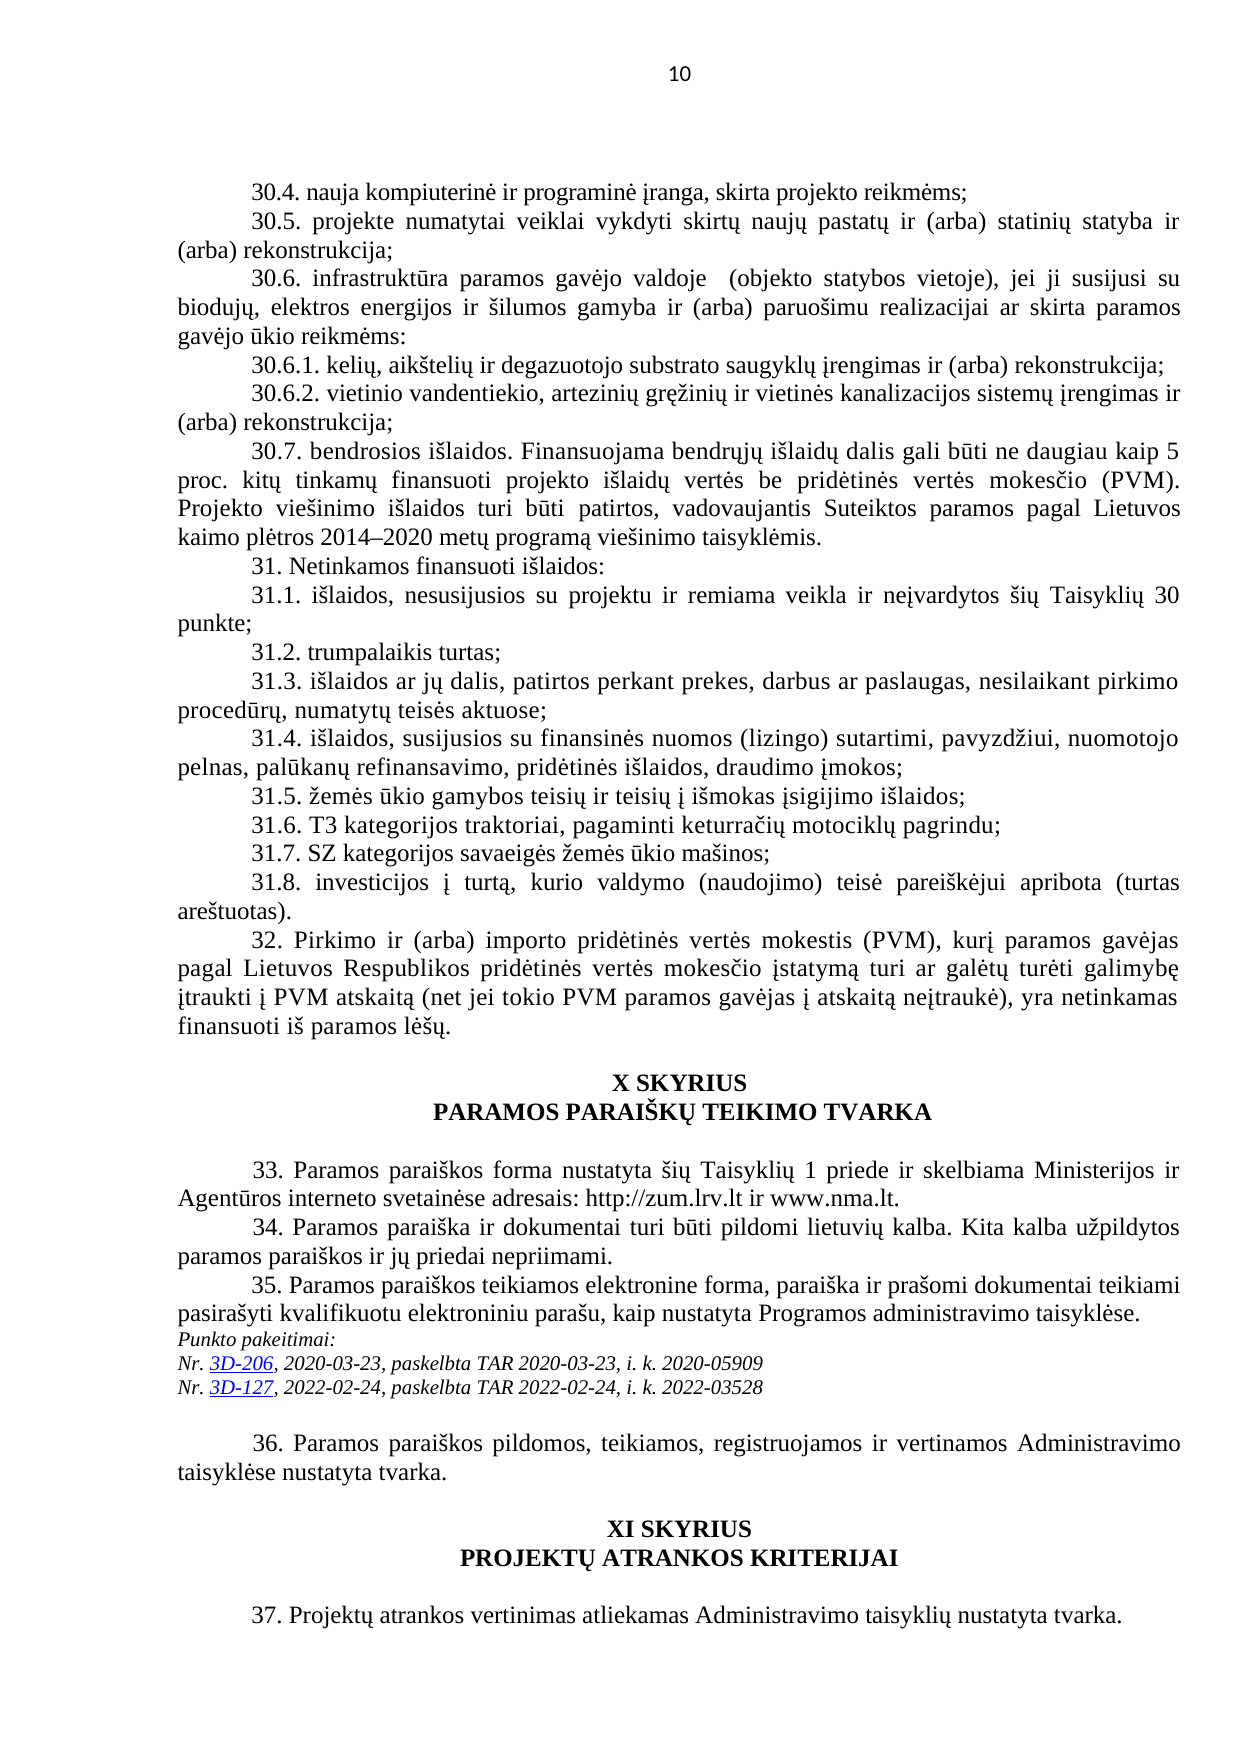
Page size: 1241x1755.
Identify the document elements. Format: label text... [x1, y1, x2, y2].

text 32. Pirkimo ir (arba) importo pridėtinės vertės mokestis (PVM), kurį paramos gavėjas pagal Lietuvos Respublikos pridėtinės vertės mokesčio įstatymą turi ar galėtų turėti galimybę įtraukti į PVM atskaitą (net jei tokio PVM paramos gavėjas į atskaitą neįtraukė), yra netinkamas finansuoti iš paramos lėšų. [177, 925, 1181, 1040]
text 31.1. išlaidos, nesusijusios su projektu ir remiama veikla ir neįvardytos šių Taisyklių 30 punkte; [177, 580, 1181, 637]
text Nr. 3D-127, 2022-02-24, paskelbta TAR 2022-02-24, i. k. 2022-03528 [177, 1375, 1181, 1399]
text 30.5. projekte numatytai veiklai vykdyti skirtų naujų pastatų ir (arba) statinių statyba ir (arba) rekonstrukcija; [177, 206, 1181, 263]
text Nr. 3D-206, 2020-03-23, paskelbta TAR 2020-03-23, i. k. 2020-05909 [177, 1351, 1181, 1375]
text 31.6. T3 kategorijos traktoriai, pagaminti keturračių motociklų pagrindu; [177, 810, 1181, 838]
text 30.4. nauja kompiuterinė ir programinė įranga, skirta projekto reikmėms; [177, 177, 1181, 206]
text 30.6.1. kelių, aikštelių ir degazuotojo substrato saugyklų įrengimas ir (arba) rekonstrukcija; [177, 350, 1181, 378]
text 31.2. trumpalaikis turtas; [177, 637, 1181, 666]
text 31.4. išlaidos, susijusios su finansinės nuomos (lizingo) sutartimi, pavyzdžiui, nuomotojo pelnas, palūkanų refinansavimo, pridėtinės išlaidos, draudimo įmokos; [177, 723, 1181, 781]
text 31.3. išlaidos ar jų dalis, patirtos perkant prekes, darbus ar paslaugas, nesilaikant pirkimo procedūrų, numatytų teisės aktuose; [177, 666, 1181, 723]
text 30.7. bendrosios išlaidos. Finansuojama bendrųjų išlaidų dalis gali būti ne daugiau kaip 5 proc. kitų tinkamų finansuoti projekto išlaidų vertės be pridėtinės vertės mokesčio (PVM). Projekto viešinimo išlaidos turi būti patirtos, vadovaujantis Suteiktos paramos pagal Lietuvos kaimo plėtros 2014–2020 metų programą viešinimo taisyklėmis. [177, 436, 1181, 551]
text PARAMOS PARAIŠKŲ TEIKIMO TVARKA [177, 1097, 1181, 1126]
text 31.5. žemės ūkio gamybos teisių ir teisių į išmokas įsigijimo išlaidos; [177, 781, 1181, 810]
text PROJEKTŲ ATRANKOS KRITERIJAI [177, 1543, 1181, 1572]
text 31.8. investicijos į turtą, kurio valdymo (naudojimo) teisė pareiškėjui apribota (turtas areštuotas). [177, 867, 1181, 925]
text 36. Paramos paraiškos pildomos, teikiamos, registruojamos ir vertinamos Administravimo taisyklėse nustatyta tvarka. [177, 1428, 1181, 1486]
text 37. Projektų atrankos vertinimas atliekamas Administravimo taisyklių nustatyta tvarka. [177, 1601, 1181, 1629]
text 34. Paramos paraiška ir dokumentai turi būti pildomi lietuvių kalba. Kita kalba užpildytos paramos paraiškos ir jų priedai nepriimami. [177, 1212, 1181, 1270]
text 31.7. SZ kategorijos savaeigės žemės ūkio mašinos; [177, 838, 1181, 867]
text X SKYRIUS [177, 1068, 1181, 1097]
text 35. Paramos paraiškos teikiamos elektronine forma, paraiška ir prašomi dokumentai teikiami pasirašyti kvalifikuotu elektroniniu parašu, kaip nustatyta Programos administravimo taisyklėse. [177, 1270, 1181, 1327]
text 30.6. infrastruktūra paramos gavėjo valdoje (objekto statybos vietoje), jei ji susijusi su biodujų, elektros energijos ir šilumos gamyba ir (arba) paruošimu realizacijai ar skirta paramos gavėjo ūkio reikmėms: [177, 263, 1181, 350]
text XI SKYRIUS [177, 1514, 1181, 1543]
text 33. Paramos paraiškos forma nustatyta šių Taisyklių 1 priede ir skelbiama Ministerijos ir Agentūros interneto svetainėse adresais: http://zum.lrv.lt ir www.nma.lt. [177, 1155, 1181, 1212]
text 31. Netinkamos finansuoti išlaidos: [177, 551, 1181, 580]
text 30.6.2. vietinio vandentiekio, artezinių gręžinių ir vietinės kanalizacijos sistemų įrengimas ir (arba) rekonstrukcija; [177, 378, 1181, 436]
text Punkto pakeitimai: [177, 1327, 1181, 1351]
